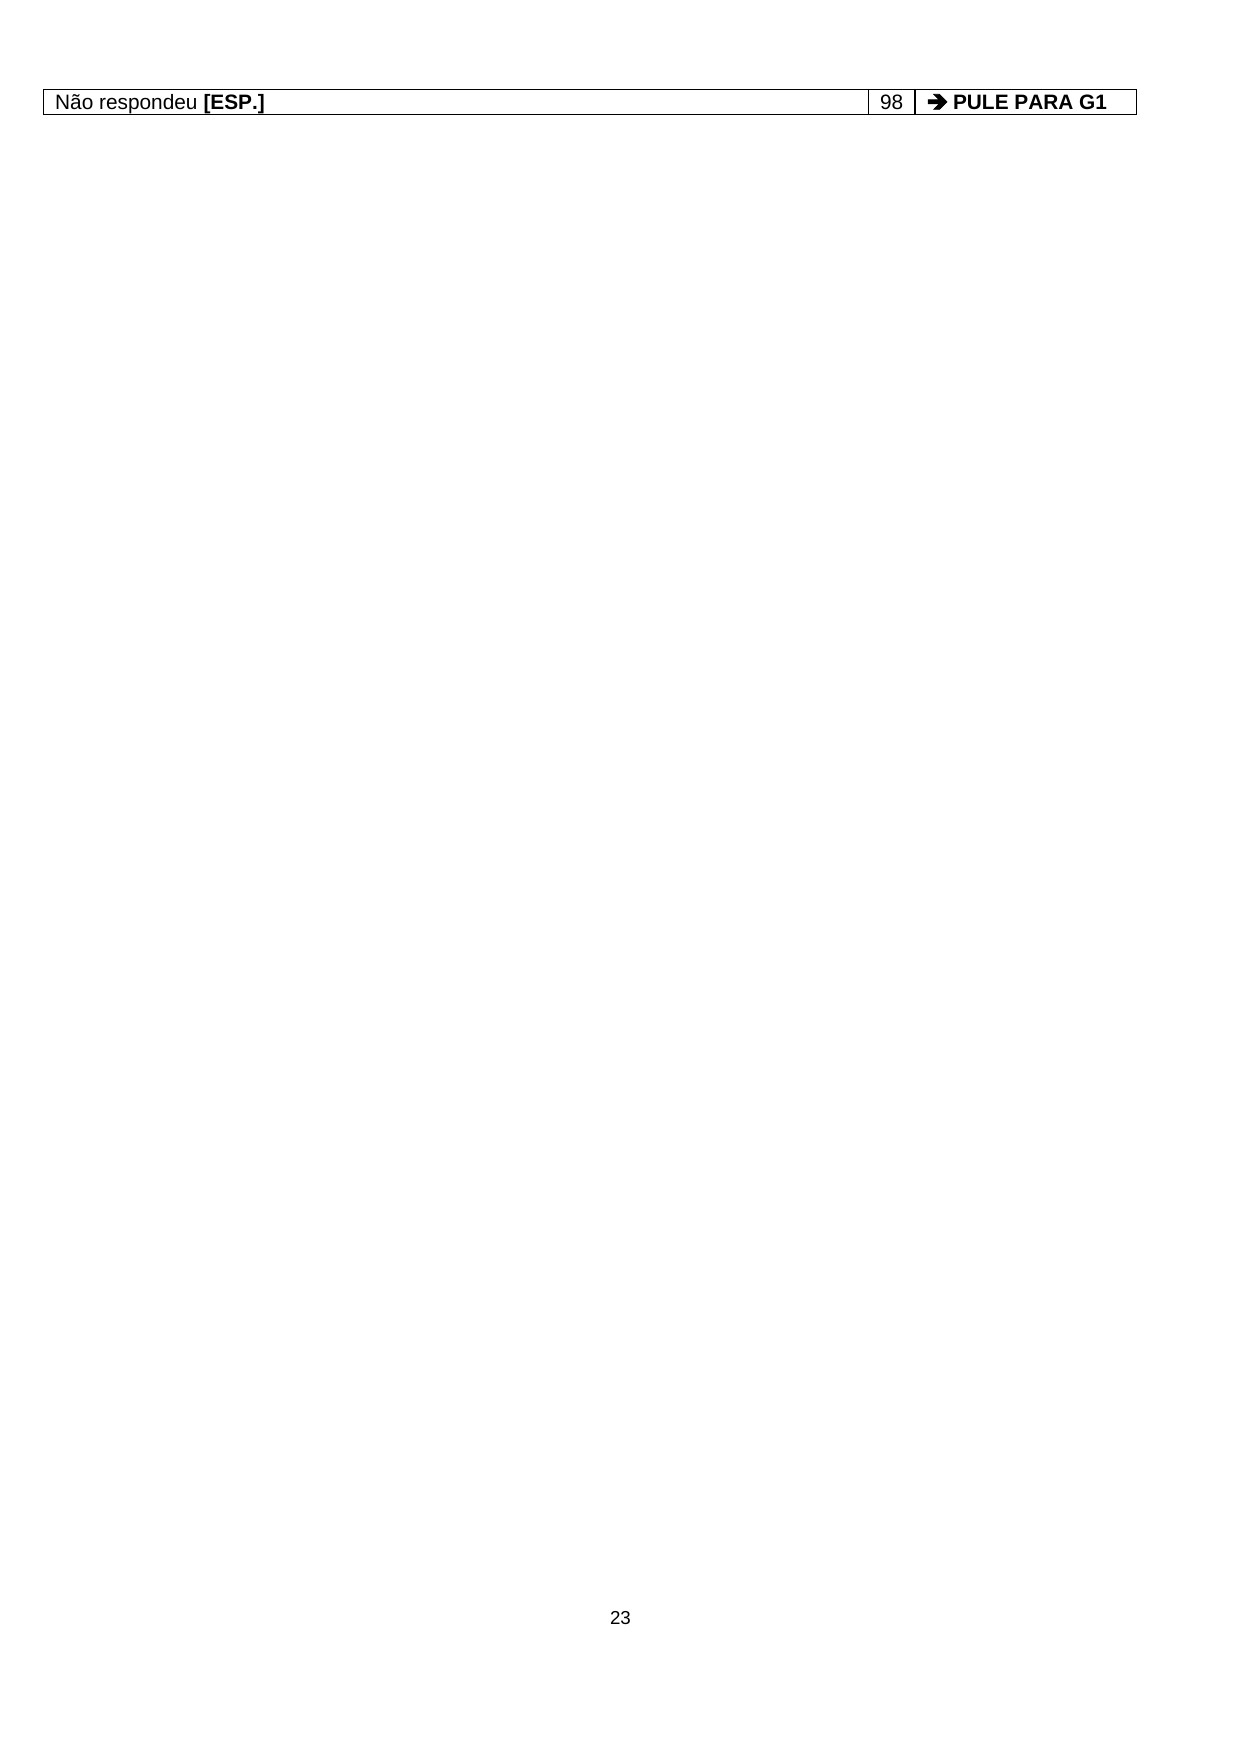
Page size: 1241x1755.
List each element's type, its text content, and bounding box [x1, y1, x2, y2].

table_cell  PULE PARA G1 [916, 90, 1136, 114]
table_cell 98 [869, 90, 914, 114]
table_cell Não respondeu [ESP.] [44, 90, 868, 114]
